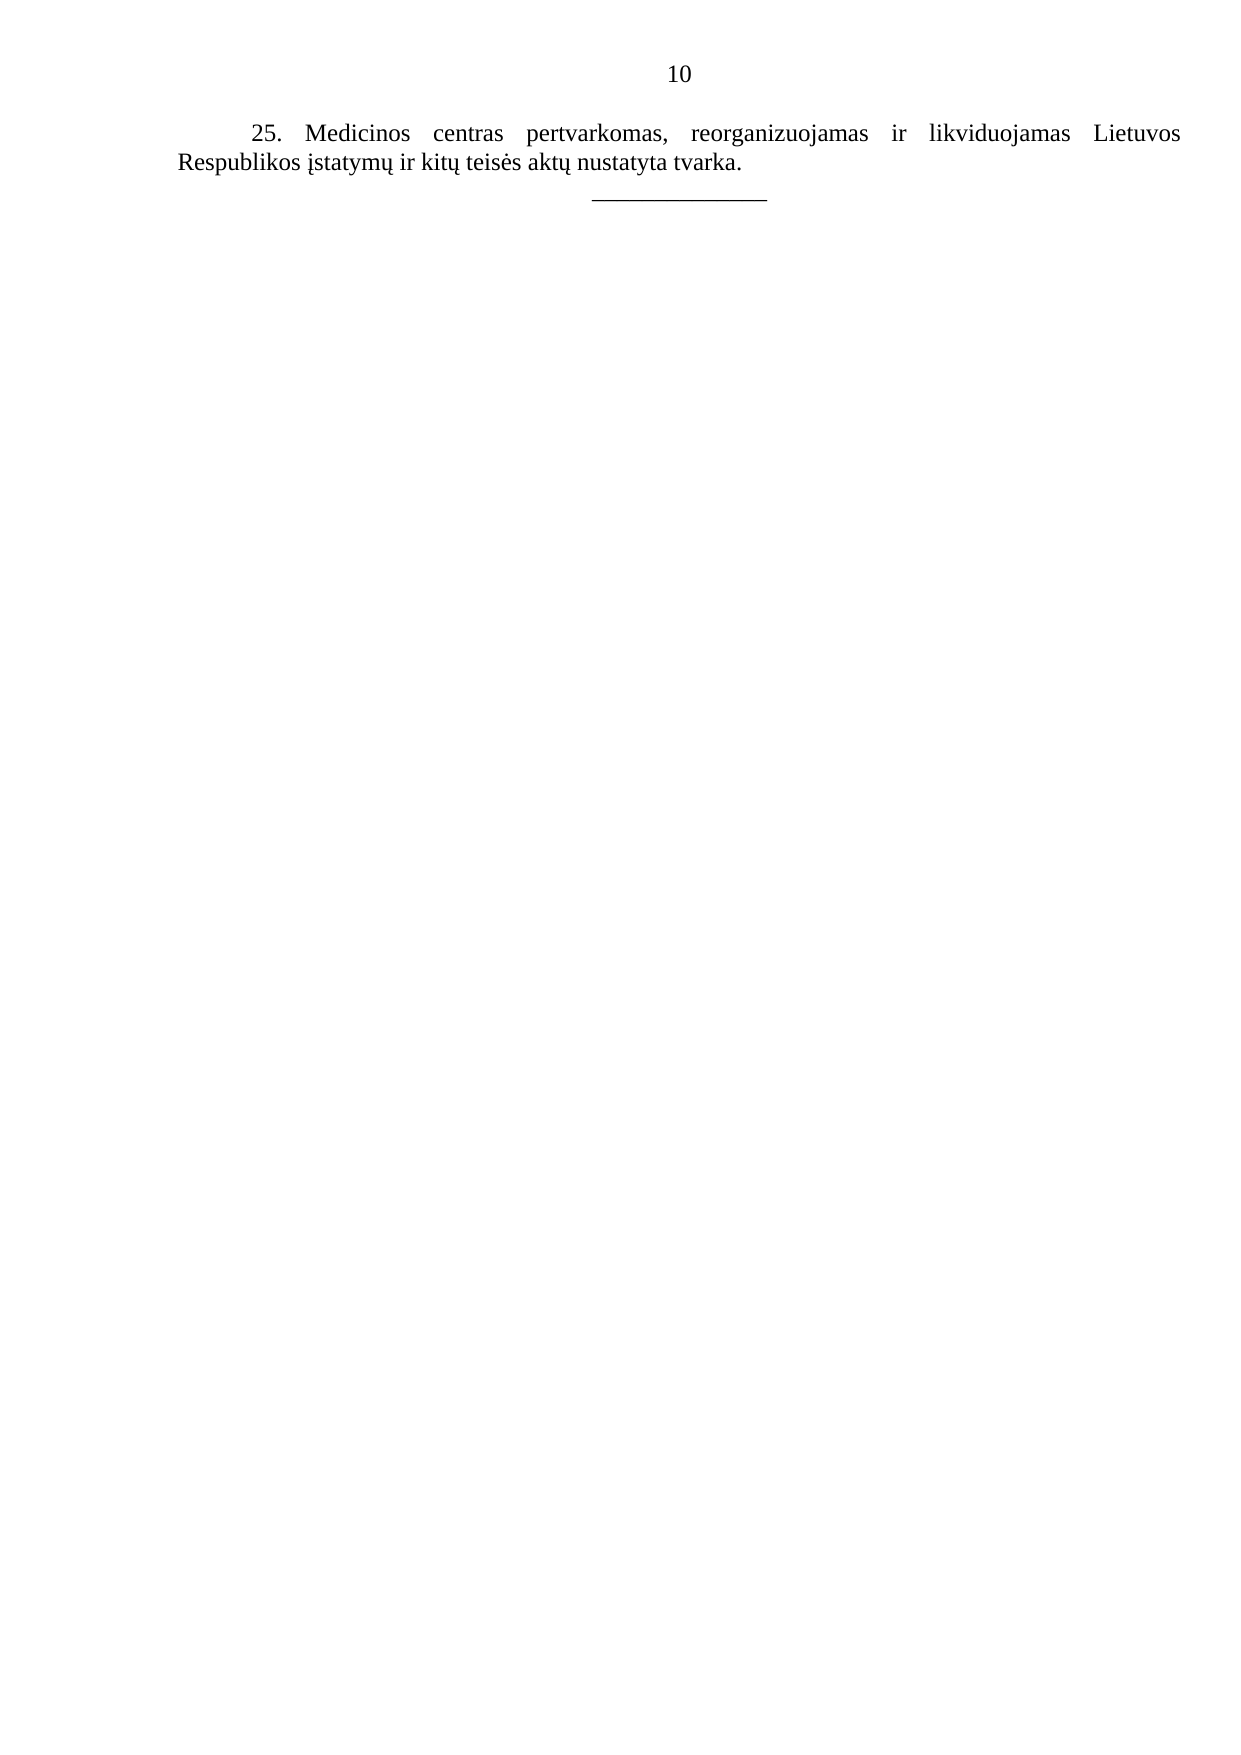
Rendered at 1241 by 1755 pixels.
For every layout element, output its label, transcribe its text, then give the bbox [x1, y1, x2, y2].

text ______________ [177, 176, 1181, 204]
text 25. Medicinos centras pertvarkomas, reorganizuojamas ir likviduojamas Lietuvos Respublikos įstatymų ir kitų teisės aktų nustatyta tvarka. [177, 118, 1181, 176]
